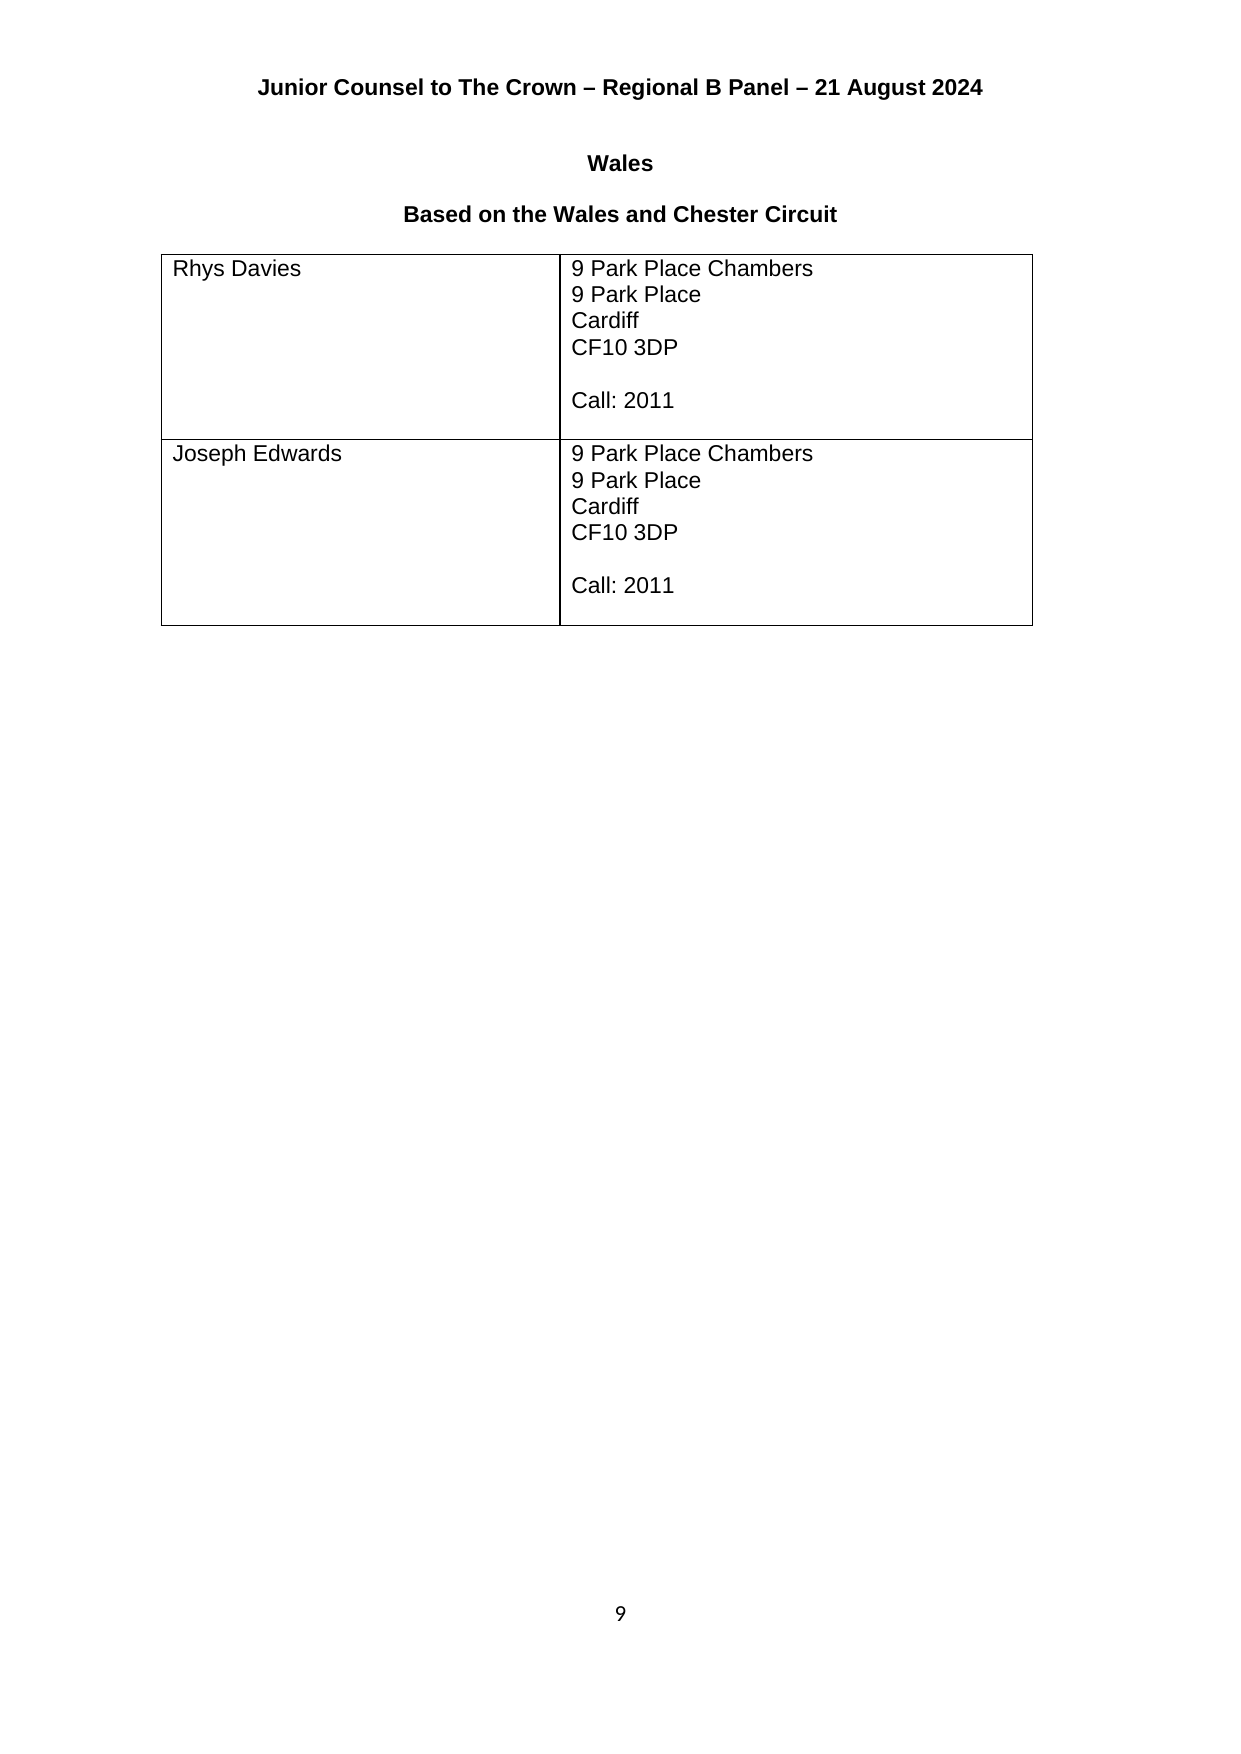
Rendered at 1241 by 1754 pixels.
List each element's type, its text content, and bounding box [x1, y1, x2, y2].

text Based on the Wales and Chester Circuit [150, 201, 1090, 227]
table_header 9 Park Place Chambers 9 Park Place Cardiff CF10 3DP Call: 2011 [561, 255, 1032, 439]
table_cell 9 Park Place Chambers 9 Park Place Cardiff CF10 3DP Call: 2011 [561, 440, 1032, 625]
table_header Rhys Davies [162, 255, 559, 439]
table_cell Joseph Edwards [162, 440, 559, 625]
text Wales [150, 150, 1090, 176]
